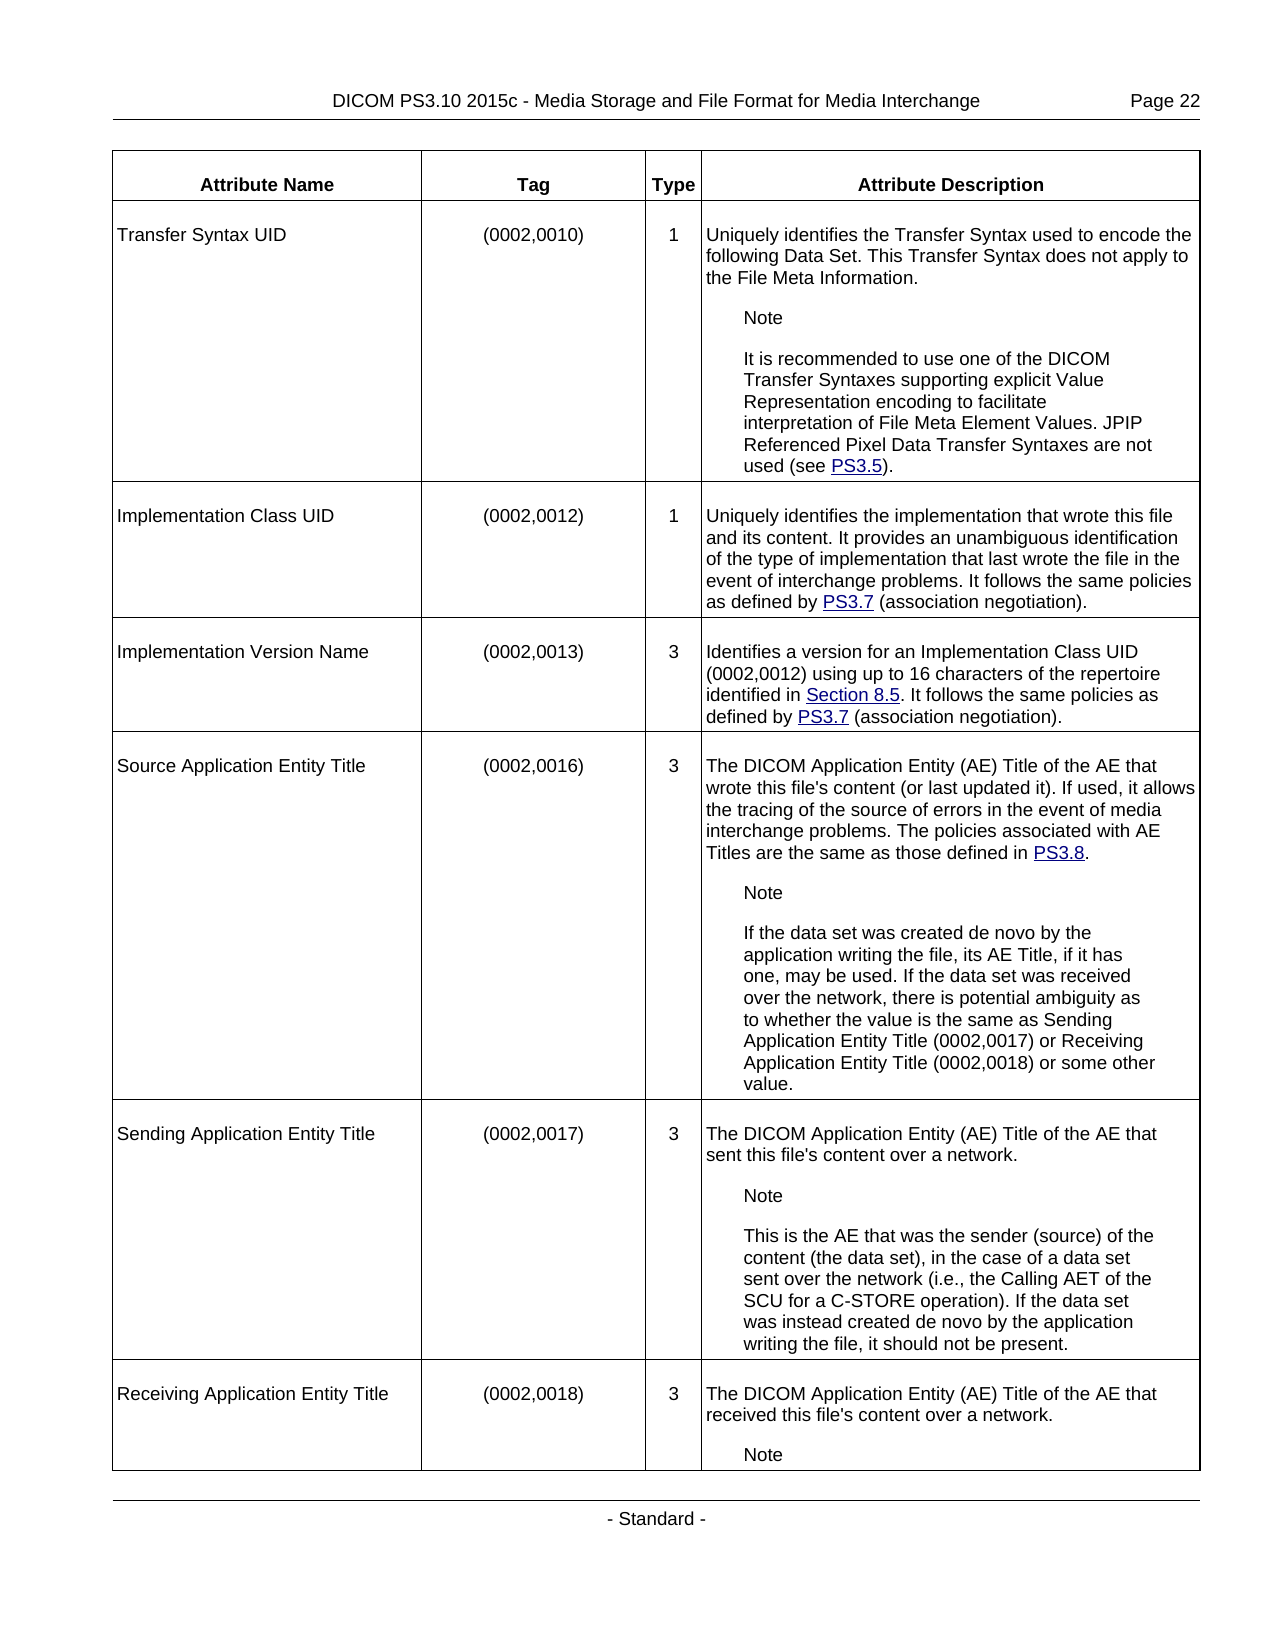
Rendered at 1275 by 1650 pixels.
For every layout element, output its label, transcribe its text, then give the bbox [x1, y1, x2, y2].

table_cell 3 [646, 732, 701, 1099]
table_header Attribute Description [702, 151, 1199, 200]
table_cell (0002,0013) [422, 618, 645, 731]
table_cell The DICOM Application Entity (AE) Title of the AE that received this file's content over a network. Note [702, 1360, 1199, 1470]
table_cell (0002,0016) [422, 732, 645, 1099]
table_cell 3 [646, 618, 701, 731]
table_cell Uniquely identifies the implementation that wrote this file and its content. It provides an unambiguous identification of the type of implementation that last wrote the file in the event of interchange problems. It follows the same policies as defined by PS3.7 (association negotiation). [702, 482, 1199, 617]
table_cell (0002,0018) [422, 1360, 645, 1470]
table_header Tag [422, 151, 645, 200]
table_cell 1 [646, 482, 701, 617]
table_cell Transfer Syntax UID [113, 201, 421, 481]
table_cell 1 [646, 201, 701, 481]
table_cell Implementation Version Name [113, 618, 421, 731]
table_cell Implementation Class UID [113, 482, 421, 617]
table_cell (0002,0012) [422, 482, 645, 617]
table_cell (0002,0017) [422, 1100, 645, 1358]
table_header Type [646, 151, 701, 200]
table_cell Receiving Application Entity Title [113, 1360, 421, 1470]
table_header Attribute Name [113, 151, 421, 200]
table_cell The DICOM Application Entity (AE) Title of the AE that sent this file's content over a network. Note This is the AE that was the sender (source) of the content (the data set), in the case of a data set sent over the network (i.e., the Calling AET of the SCU for a C-STORE operation). If the data set was instead created de novo by the application writing the file, it should not be present. [702, 1100, 1199, 1358]
table_cell (0002,0010) [422, 201, 645, 481]
table_cell Sending Application Entity Title [113, 1100, 421, 1358]
table_cell 3 [646, 1360, 701, 1470]
table_cell 3 [646, 1100, 701, 1358]
table_cell Uniquely identifies the Transfer Syntax used to encode the following Data Set. This Transfer Syntax does not apply to the File Meta Information. Note It is recommended to use one of the DICOM Transfer Syntaxes supporting explicit Value Representation encoding to facilitate interpretation of File Meta Element Values. JPIP Referenced Pixel Data Transfer Syntaxes are not used (see PS3.5). [702, 201, 1199, 481]
table_cell Source Application Entity Title [113, 732, 421, 1099]
table_cell Identifies a version for an Implementation Class UID (0002,0012) using up to 16 characters of the repertoire identified in Section 8.5. It follows the same policies as defined by PS3.7 (association negotiation). [702, 618, 1199, 731]
table_cell The DICOM Application Entity (AE) Title of the AE that wrote this file's content (or last updated it). If used, it allows the tracing of the source of errors in the event of media interchange problems. The policies associated with AE Titles are the same as those defined in PS3.8. Note If the data set was created de novo by the application writing the file, its AE Title, if it has one, may be used. If the data set was received over the network, there is potential ambiguity as to whether the value is the same as Sending Application Entity Title (0002,0017) or Receiving Application Entity Title (0002,0018) or some other value. [702, 732, 1199, 1099]
